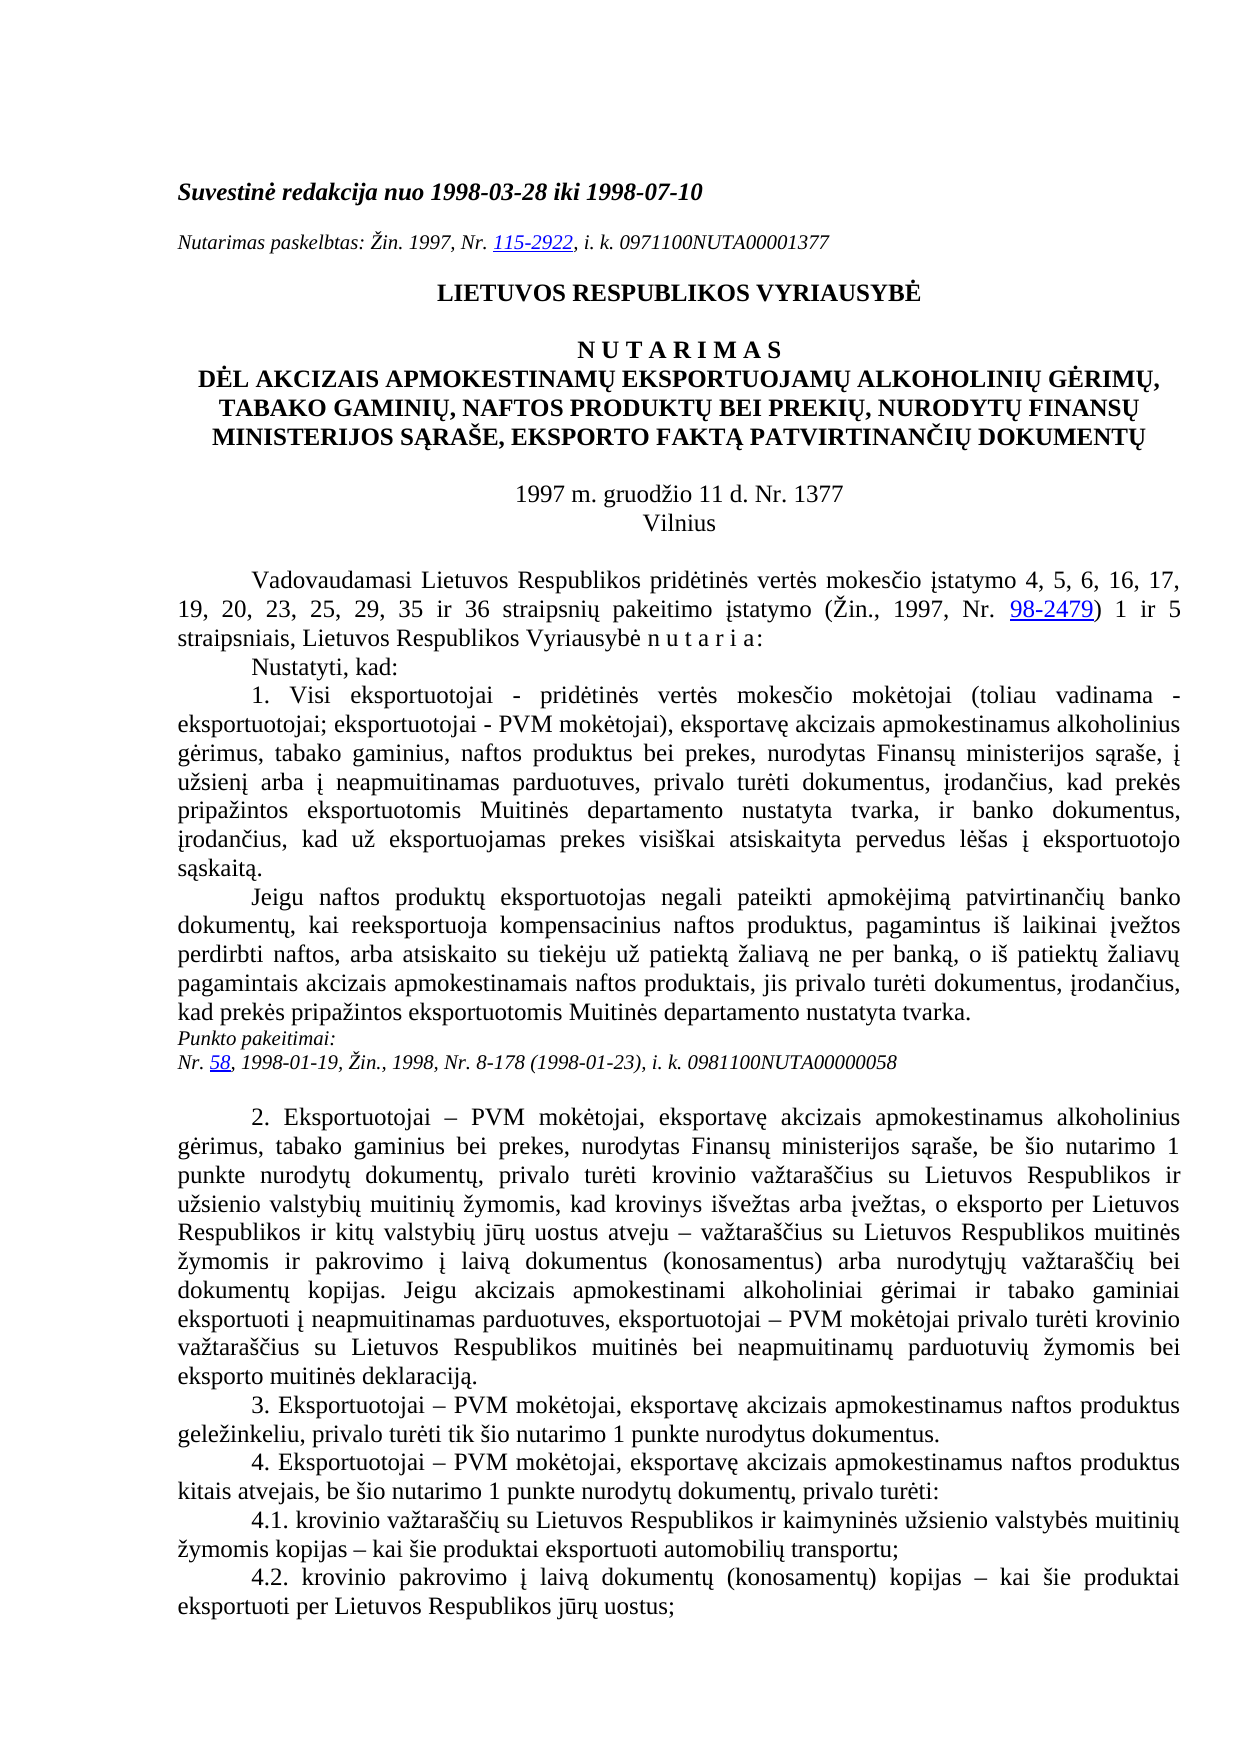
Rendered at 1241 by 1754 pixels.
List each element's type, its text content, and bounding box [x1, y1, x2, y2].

text 4.2. krovinio pakrovimo į laivą dokumentų (konosamentų) kopijas – kai šie produktai eksportuoti per Lietuvos Respublikos jūrų uostus; [177, 1562, 1181, 1620]
text Nutarimas paskelbtas: Žin. 1997, Nr. 115-2922, i. k. 0971100NUTA00001377 [177, 230, 1181, 254]
text Nustatyti, kad: [177, 652, 1181, 681]
text DĖL AKCIZAIS APMOKESTINAMŲ EKSPORTUOJAMŲ ALKOHOLINIŲ GĖRIMŲ, TABAKO GAMINIŲ, NAFTOS PRODUKTŲ BEI PREKIŲ, NURODYTŲ FINANSŲ MINISTERIJOS SĄRAŠE, EKSPORTO FAKTĄ PATVIRTINANČIŲ DOKUMENTŲ [177, 364, 1181, 451]
text N U T A R I M A S [177, 336, 1181, 364]
text Vilnius [177, 508, 1181, 537]
text 4.1. krovinio važtaraščių su Lietuvos Respublikos ir kaimyninės užsienio valstybės muitinių žymomis kopijas – kai šie produktai eksportuoti automobilių transportu; [177, 1505, 1181, 1562]
text Vadovaudamasi Lietuvos Respublikos pridėtinės vertės mokesčio įstatymo 4, 5, 6, 16, 17, 19, 20, 23, 25, 29, 35 ir 36 straipsnių pakeitimo įstatymo (Žin., 1997, Nr. 98-2479) 1 ir 5 straipsniais, Lietuvos Respublikos Vyriausybė nutaria: [177, 566, 1181, 652]
text 1. Visi eksportuotojai - pridėtinės vertės mokesčio mokėtojai (toliau vadinama - eksportuotojai; eksportuotojai - PVM mokėtojai), eksportavę akcizais apmokestinamus alkoholinius gėrimus, tabako gaminius, naftos produktus bei prekes, nurodytas Finansų ministerijos sąraše, į užsienį arba į neapmuitinamas parduotuves, privalo turėti dokumentus, įrodančius, kad prekės pripažintos eksportuotomis Muitinės departamento nustatyta tvarka, ir banko dokumentus, įrodančius, kad už eksportuojamas prekes visiškai atsiskaityta pervedus lėšas į eksportuotojo sąskaitą. [177, 681, 1181, 882]
text 4. Eksportuotojai – PVM mokėtojai, eksportavę akcizais apmokestinamus naftos produktus kitais atvejais, be šio nutarimo 1 punkte nurodytų dokumentų, privalo turėti: [177, 1447, 1181, 1505]
text Nr. 58, 1998-01-19, Žin., 1998, Nr. 8-178 (1998-01-23), i. k. 0981100NUTA00000058 [177, 1050, 1181, 1074]
text Suvestinė redakcija nuo 1998-03-28 iki 1998-07-10 [177, 177, 1181, 206]
text 2. Eksportuotojai – PVM mokėtojai, eksportavę akcizais apmokestinamus alkoholinius gėrimus, tabako gaminius bei prekes, nurodytas Finansų ministerijos sąraše, be šio nutarimo 1 punkte nurodytų dokumentų, privalo turėti krovinio važtaraščius su Lietuvos Respublikos ir užsienio valstybių muitinių žymomis, kad krovinys išvežtas arba įvežtas, o eksporto per Lietuvos Respublikos ir kitų valstybių jūrų uostus atveju – važtaraščius su Lietuvos Respublikos muitinės žymomis ir pakrovimo į laivą dokumentus (konosamentus) arba nurodytųjų važtaraščių bei dokumentų kopijas. Jeigu akcizais apmokestinami alkoholiniai gėrimai ir tabako gaminiai eksportuoti į neapmuitinamas parduotuves, eksportuotojai – PVM mokėtojai privalo turėti krovinio važtaraščius su Lietuvos Respublikos muitinės bei neapmuitinamų parduotuvių žymomis bei eksporto muitinės deklaraciją. [177, 1102, 1181, 1390]
text 3. Eksportuotojai – PVM mokėtojai, eksportavę akcizais apmokestinamus naftos produktus geležinkeliu, privalo turėti tik šio nutarimo 1 punkte nurodytus dokumentus. [177, 1390, 1181, 1447]
text 1997 m. gruodžio 11 d. Nr. 1377 [177, 479, 1181, 508]
text Punkto pakeitimai: [177, 1026, 1181, 1050]
text LIETUVOS RESPUBLIKOS VYRIAUSYBĖ [177, 278, 1181, 307]
text Jeigu naftos produktų eksportuotojas negali pateikti apmokėjimą patvirtinančių banko dokumentų, kai reeksportuoja kompensacinius naftos produktus, pagamintus iš laikinai įvežtos perdirbti naftos, arba atsiskaito su tiekėju už patiektą žaliavą ne per banką, o iš patiektų žaliavų pagamintais akcizais apmokestinamais naftos produktais, jis privalo turėti dokumentus, įrodančius, kad prekės pripažintos eksportuotomis Muitinės departamento nustatyta tvarka. [177, 882, 1181, 1026]
